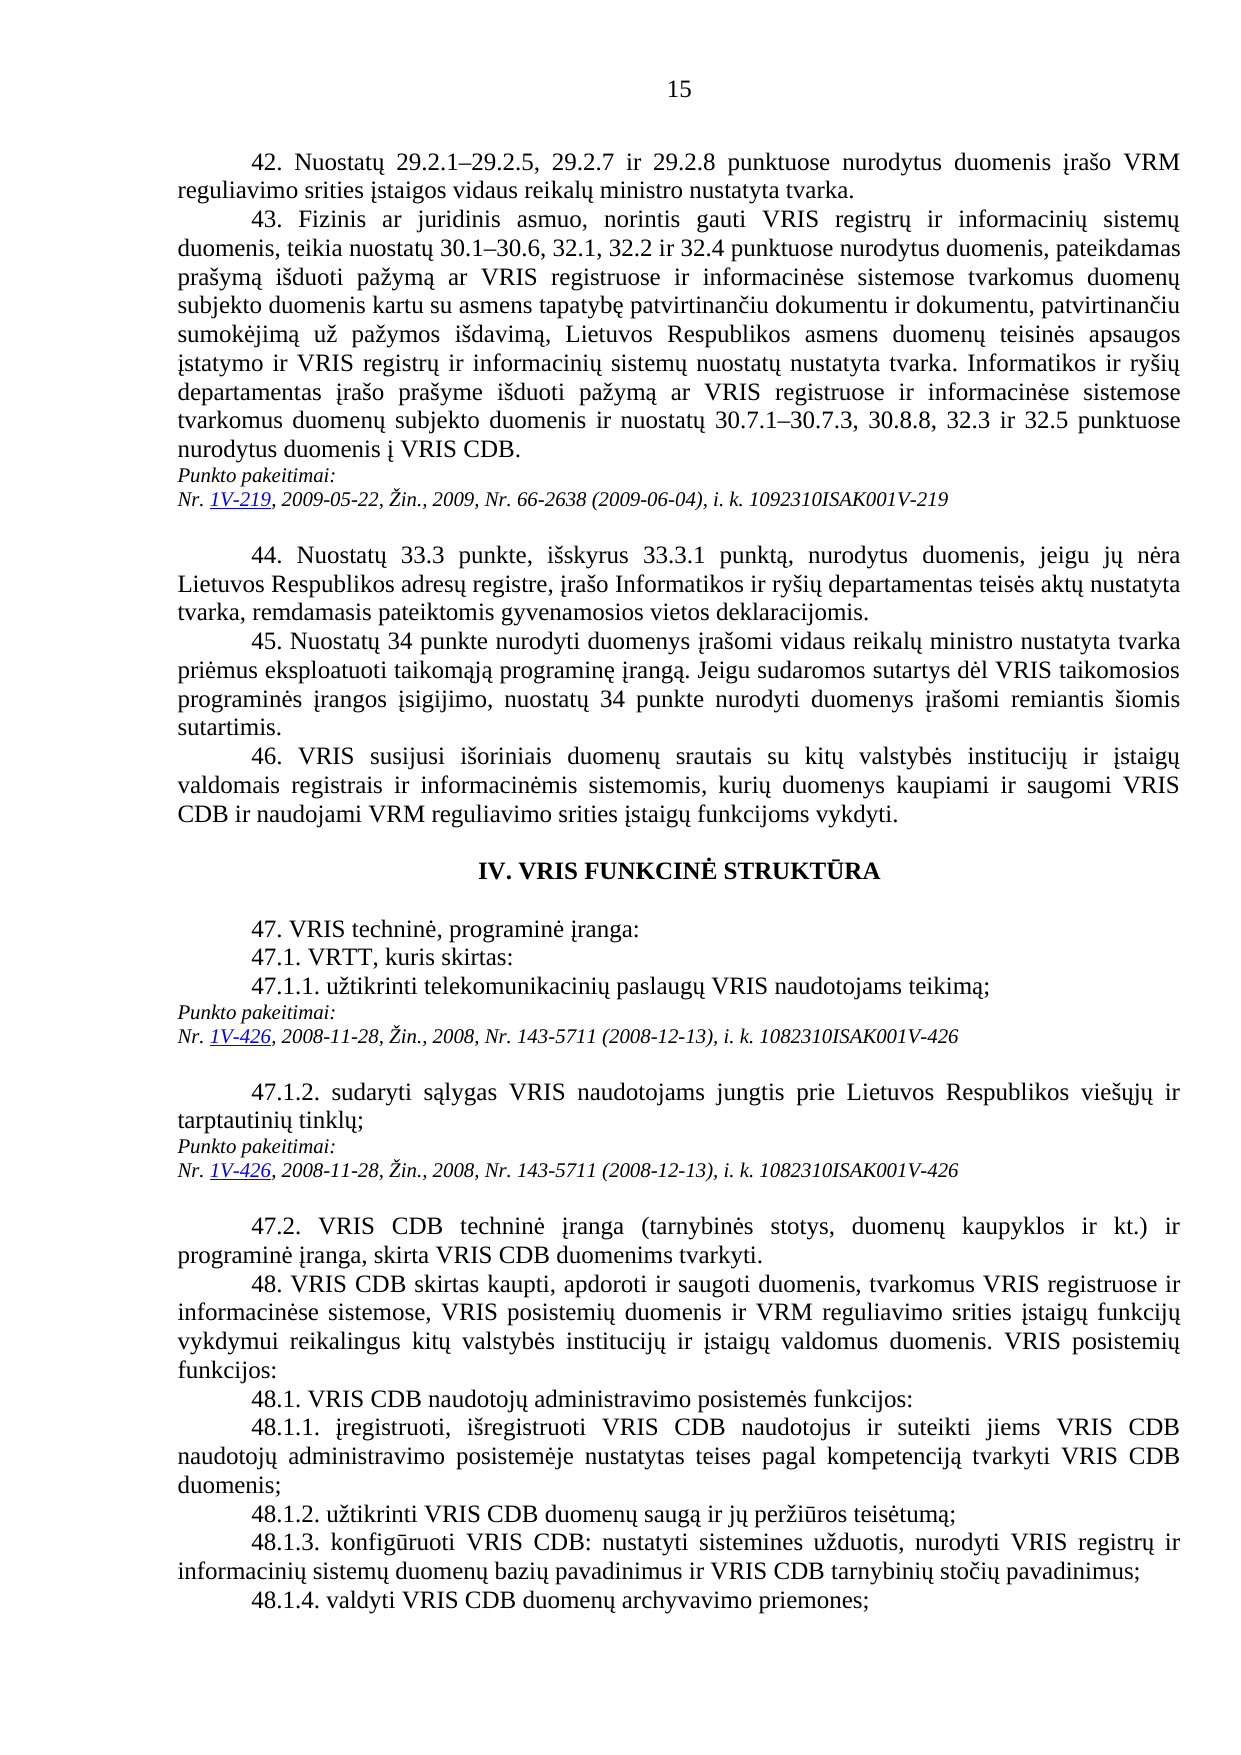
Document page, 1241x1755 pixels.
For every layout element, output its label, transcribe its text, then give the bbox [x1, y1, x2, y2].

text Nr. 1V-426, 2008-11-28, Žin., 2008, Nr. 143-5711 (2008-12-13), i. k. 1082310ISAK001V-426 [177, 1158, 1181, 1182]
text 42. Nuostatų 29.2.1–29.2.5, 29.2.7 ir 29.2.8 punktuose nurodytus duomenis įrašo VRM reguliavimo srities įstaigos vidaus reikalų ministro nustatyta tvarka. [177, 147, 1181, 204]
text 48.1.3. konfigūruoti VRIS CDB: nustatyti sistemines užduotis, nurodyti VRIS registrų ir informacinių sistemų duomenų bazių pavadinimus ir VRIS CDB tarnybinių stočių pavadinimus; [177, 1527, 1181, 1585]
text 46. VRIS susijusi išoriniais duomenų srautais su kitų valstybės institucijų ir įstaigų valdomais registrais ir informacinėmis sistemomis, kurių duomenys kaupiami ir saugomi VRIS CDB ir naudojami VRM reguliavimo srities įstaigų funkcijoms vykdyti. [177, 741, 1181, 827]
text 47.1.1. užtikrinti telekomunikacinių paslaugų VRIS naudotojams teikimą; [177, 971, 1181, 1000]
text Nr. 1V-219, 2009-05-22, Žin., 2009, Nr. 66-2638 (2009-06-04), i. k. 1092310ISAK001V-219 [177, 487, 1181, 511]
text 48.1.2. užtikrinti VRIS CDB duomenų saugą ir jų peržiūros teisėtumą; [177, 1499, 1181, 1527]
text Punkto pakeitimai: [177, 463, 1181, 487]
text 48.1.1. įregistruoti, išregistruoti VRIS CDB naudotojus ir suteikti jiems VRIS CDB naudotojų administravimo posistemėje nustatytas teises pagal kompetenciją tvarkyti VRIS CDB duomenis; [177, 1412, 1181, 1499]
text Punkto pakeitimai: [177, 1000, 1181, 1024]
text 47.1. VRTT, kuris skirtas: [177, 942, 1181, 971]
text 47.1.2. sudaryti sąlygas VRIS naudotojams jungtis prie Lietuvos Respublikos viešųjų ir tarptautinių tinklų; [177, 1077, 1181, 1134]
text 47.2. VRIS CDB techninė įranga (tarnybinės stotys, duomenų kaupyklos ir kt.) ir programinė įranga, skirta VRIS CDB duomenims tvarkyti. [177, 1211, 1181, 1269]
text 44. Nuostatų 33.3 punkte, išskyrus 33.3.1 punktą, nurodytus duomenis, jeigu jų nėra Lietuvos Respublikos adresų registre, įrašo Informatikos ir ryšių departamentas teisės aktų nustatyta tvarka, remdamasis pateiktomis gyvenamosios vietos deklaracijomis. [177, 540, 1181, 626]
text 45. Nuostatų 34 punkte nurodyti duomenys įrašomi vidaus reikalų ministro nustatyta tvarka priėmus eksploatuoti taikomąją programinę įrangą. Jeigu sudaromos sutartys dėl VRIS taikomosios programinės įrangos įsigijimo, nuostatų 34 punkte nurodyti duomenys įrašomi remiantis šiomis sutartimis. [177, 626, 1181, 741]
text Nr. 1V-426, 2008-11-28, Žin., 2008, Nr. 143-5711 (2008-12-13), i. k. 1082310ISAK001V-426 [177, 1024, 1181, 1048]
text IV. VRIS FUNKCINĖ STRUKTŪRA [177, 856, 1181, 885]
text 48.1. VRIS CDB naudotojų administravimo posistemės funkcijos: [177, 1384, 1181, 1412]
text 43. Fizinis ar juridinis asmuo, norintis gauti VRIS registrų ir informacinių sistemų duomenis, teikia nuostatų 30.1–30.6, 32.1, 32.2 ir 32.4 punktuose nurodytus duomenis, pateikdamas prašymą išduoti pažymą ar VRIS registruose ir informacinėse sistemose tvarkomus duomenų subjekto duomenis kartu su asmens tapatybę patvirtinančiu dokumentu ir dokumentu, patvirtinančiu sumokėjimą už pažymos išdavimą, Lietuvos Respublikos asmens duomenų teisinės apsaugos įstatymo ir VRIS registrų ir informacinių sistemų nuostatų nustatyta tvarka. Informatikos ir ryšių departamentas įrašo prašyme išduoti pažymą ar VRIS registruose ir informacinėse sistemose tvarkomus duomenų subjekto duomenis ir nuostatų 30.7.1–30.7.3, 30.8.8, 32.3 ir 32.5 punktuose nurodytus duomenis į VRIS CDB. [177, 204, 1181, 463]
text 48. VRIS CDB skirtas kaupti, apdoroti ir saugoti duomenis, tvarkomus VRIS registruose ir informacinėse sistemose, VRIS posistemių duomenis ir VRM reguliavimo srities įstaigų funkcijų vykdymui reikalingus kitų valstybės institucijų ir įstaigų valdomus duomenis. VRIS posistemių funkcijos: [177, 1269, 1181, 1384]
text 48.1.4. valdyti VRIS CDB duomenų archyvavimo priemones; [177, 1585, 1181, 1614]
text Punkto pakeitimai: [177, 1134, 1181, 1158]
text 47. VRIS techninė, programinė įranga: [177, 914, 1181, 942]
